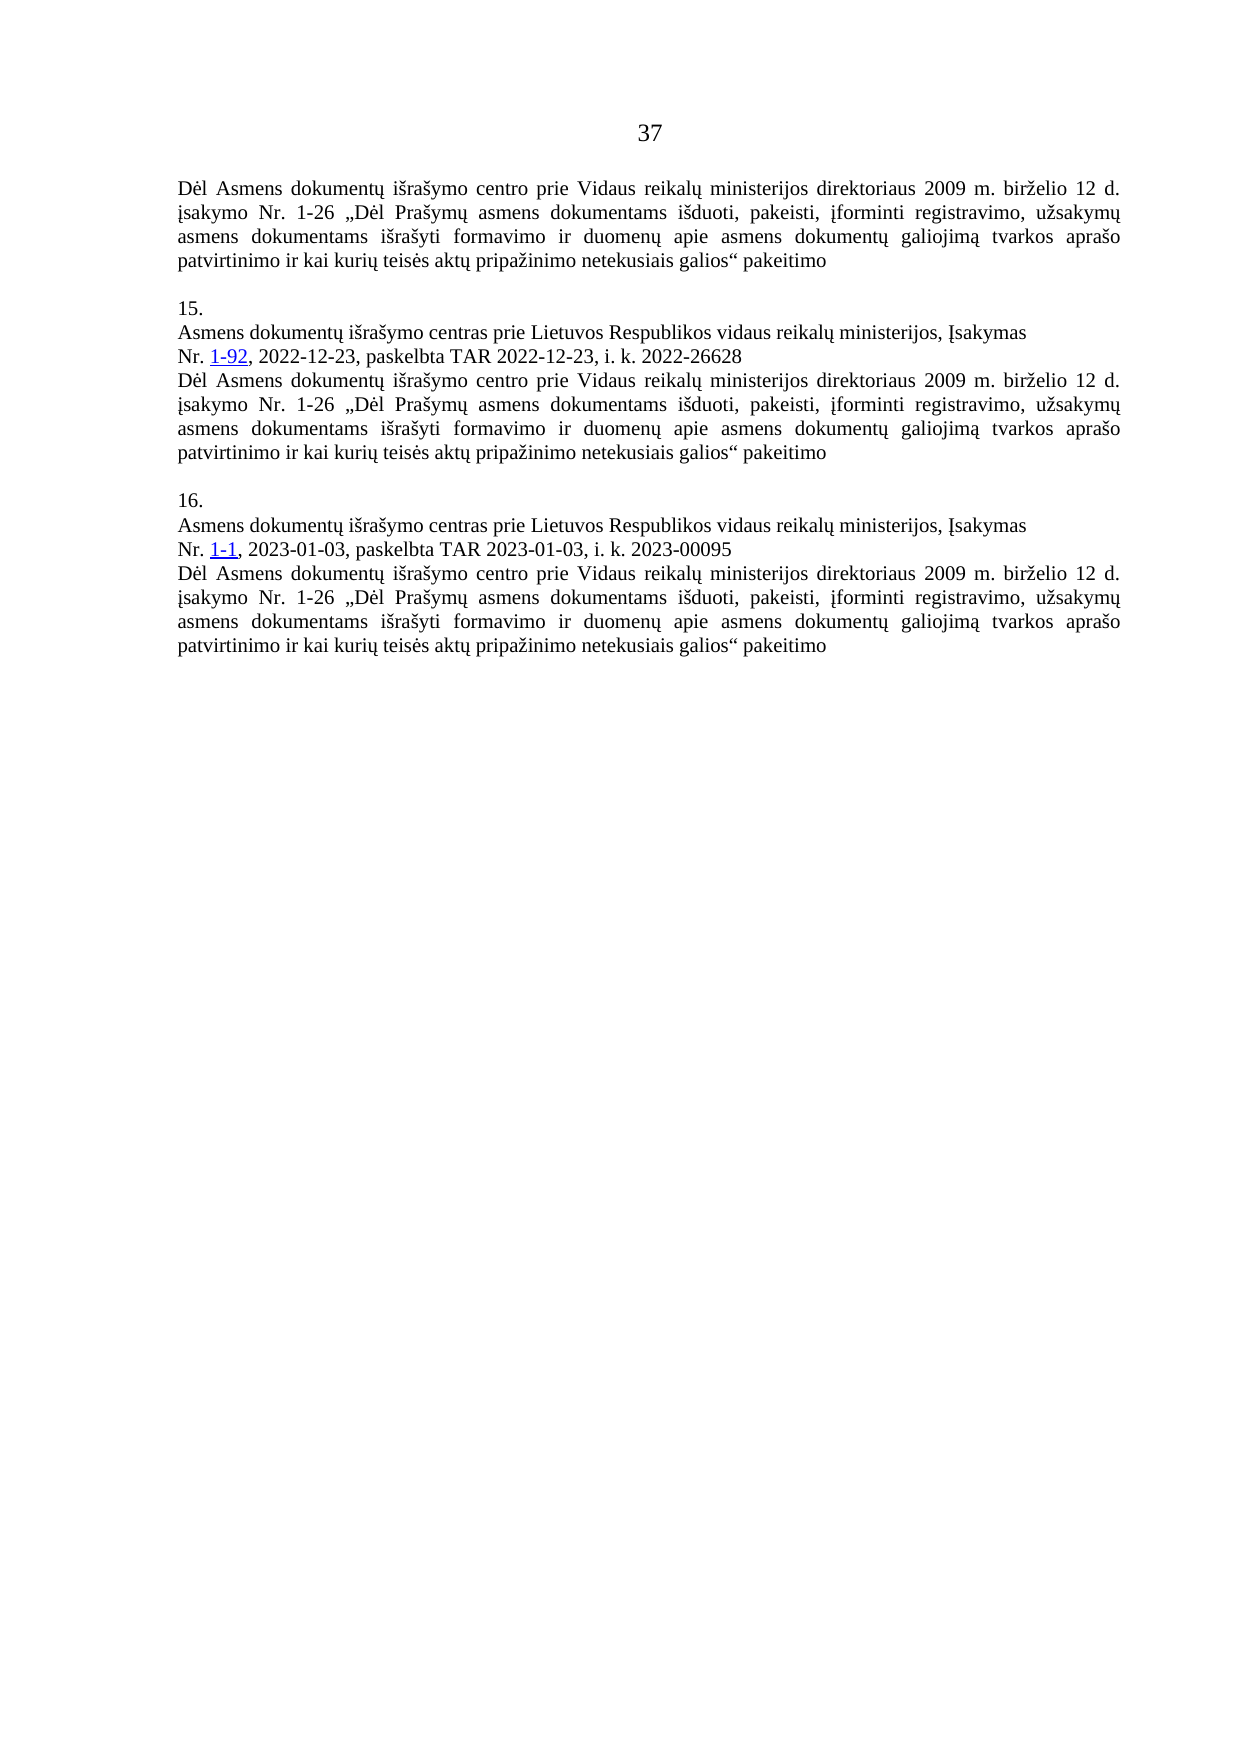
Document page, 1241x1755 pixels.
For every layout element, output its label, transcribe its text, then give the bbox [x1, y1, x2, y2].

text Dėl Asmens dokumentų išrašymo centro prie Vidaus reikalų ministerijos direktoriaus 2009 m. birželio 12 d. įsakymo Nr. 1-26 „Dėl Prašymų asmens dokumentams išduoti, pakeisti, įforminti registravimo, užsakymų asmens dokumentams išrašyti formavimo ir duomenų apie asmens dokumentų galiojimą tvarkos aprašo patvirtinimo ir kai kurių teisės aktų pripažinimo netekusiais galios“ pakeitimo [177, 368, 1122, 464]
text Nr. 1-1, 2023-01-03, paskelbta TAR 2023-01-03, i. k. 2023-00095 [177, 537, 1122, 561]
text Asmens dokumentų išrašymo centras prie Lietuvos Respublikos vidaus reikalų ministerijos, Įsakymas [177, 320, 1122, 344]
text Asmens dokumentų išrašymo centras prie Lietuvos Respublikos vidaus reikalų ministerijos, Įsakymas [177, 512, 1122, 537]
text Nr. 1-92, 2022-12-23, paskelbta TAR 2022-12-23, i. k. 2022-26628 [177, 344, 1122, 368]
text Dėl Asmens dokumentų išrašymo centro prie Vidaus reikalų ministerijos direktoriaus 2009 m. birželio 12 d. įsakymo Nr. 1-26 „Dėl Prašymų asmens dokumentams išduoti, pakeisti, įforminti registravimo, užsakymų asmens dokumentams išrašyti formavimo ir duomenų apie asmens dokumentų galiojimą tvarkos aprašo patvirtinimo ir kai kurių teisės aktų pripažinimo netekusiais galios“ pakeitimo [177, 561, 1122, 657]
text 16. [177, 488, 1122, 512]
text Dėl Asmens dokumentų išrašymo centro prie Vidaus reikalų ministerijos direktoriaus 2009 m. birželio 12 d. įsakymo Nr. 1-26 „Dėl Prašymų asmens dokumentams išduoti, pakeisti, įforminti registravimo, užsakymų asmens dokumentams išrašyti formavimo ir duomenų apie asmens dokumentų galiojimą tvarkos aprašo patvirtinimo ir kai kurių teisės aktų pripažinimo netekusiais galios“ pakeitimo [177, 176, 1122, 272]
text 15. [177, 296, 1122, 320]
